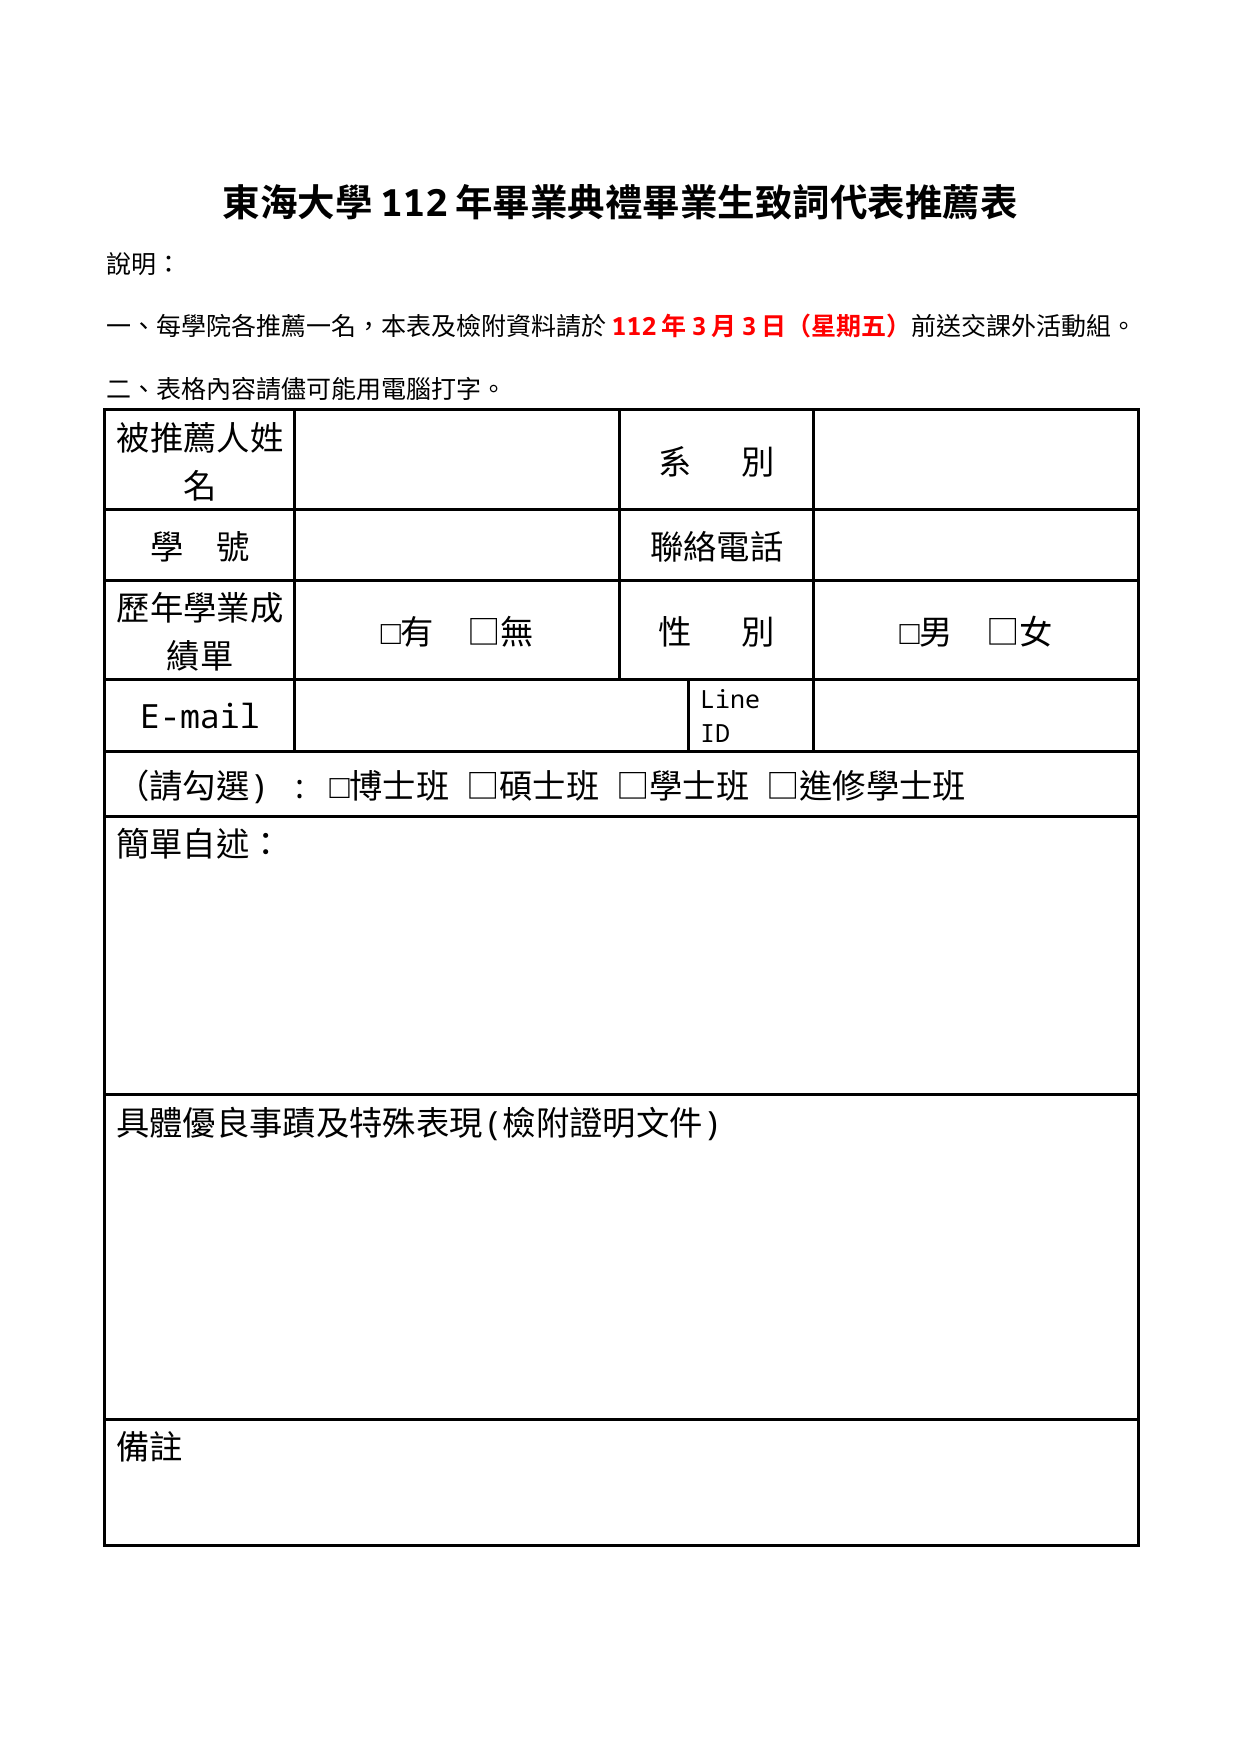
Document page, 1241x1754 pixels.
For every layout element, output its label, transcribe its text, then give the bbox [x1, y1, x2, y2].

table_cell （請勾選) : □博士班 □碩士班 □學士班 □進修學士班 [106, 753, 1137, 815]
table_cell [815, 511, 1137, 579]
table_header [815, 411, 1137, 508]
table_cell E-mail [106, 681, 293, 749]
table_cell [815, 681, 1137, 749]
text 東海大學112年畢業典禮畢業生致詞代表推薦表 [106, 158, 1134, 221]
table_cell 備註 [106, 1421, 1137, 1544]
table_cell □男 □女 [815, 582, 1137, 678]
text 說明： [106, 221, 1134, 283]
table_cell 性 別 [621, 582, 812, 678]
table_header 被推薦人姓 名 [106, 411, 293, 508]
table_header 系 別 [621, 411, 812, 508]
table_cell [296, 511, 618, 579]
table_cell 簡單自述： [106, 818, 1137, 1093]
text 一、每學院各推薦一名，本表及檢附資料請於112年3月3日（星期五）前送交課外活動組。 [106, 283, 1134, 346]
table_cell 聯絡電話 [621, 511, 812, 579]
table_cell 學 號 [106, 511, 293, 579]
table_cell □有 □無 [296, 582, 618, 678]
table_cell 歷年學業成績單 [106, 582, 293, 678]
table_header [296, 411, 618, 508]
table_cell Line ID [690, 681, 812, 749]
table_cell 具體優良事蹟及特殊表現(檢附證明文件) [106, 1096, 1137, 1417]
table_cell [296, 681, 687, 749]
text 二、表格內容請儘可能用電腦打字。 [106, 346, 1134, 408]
